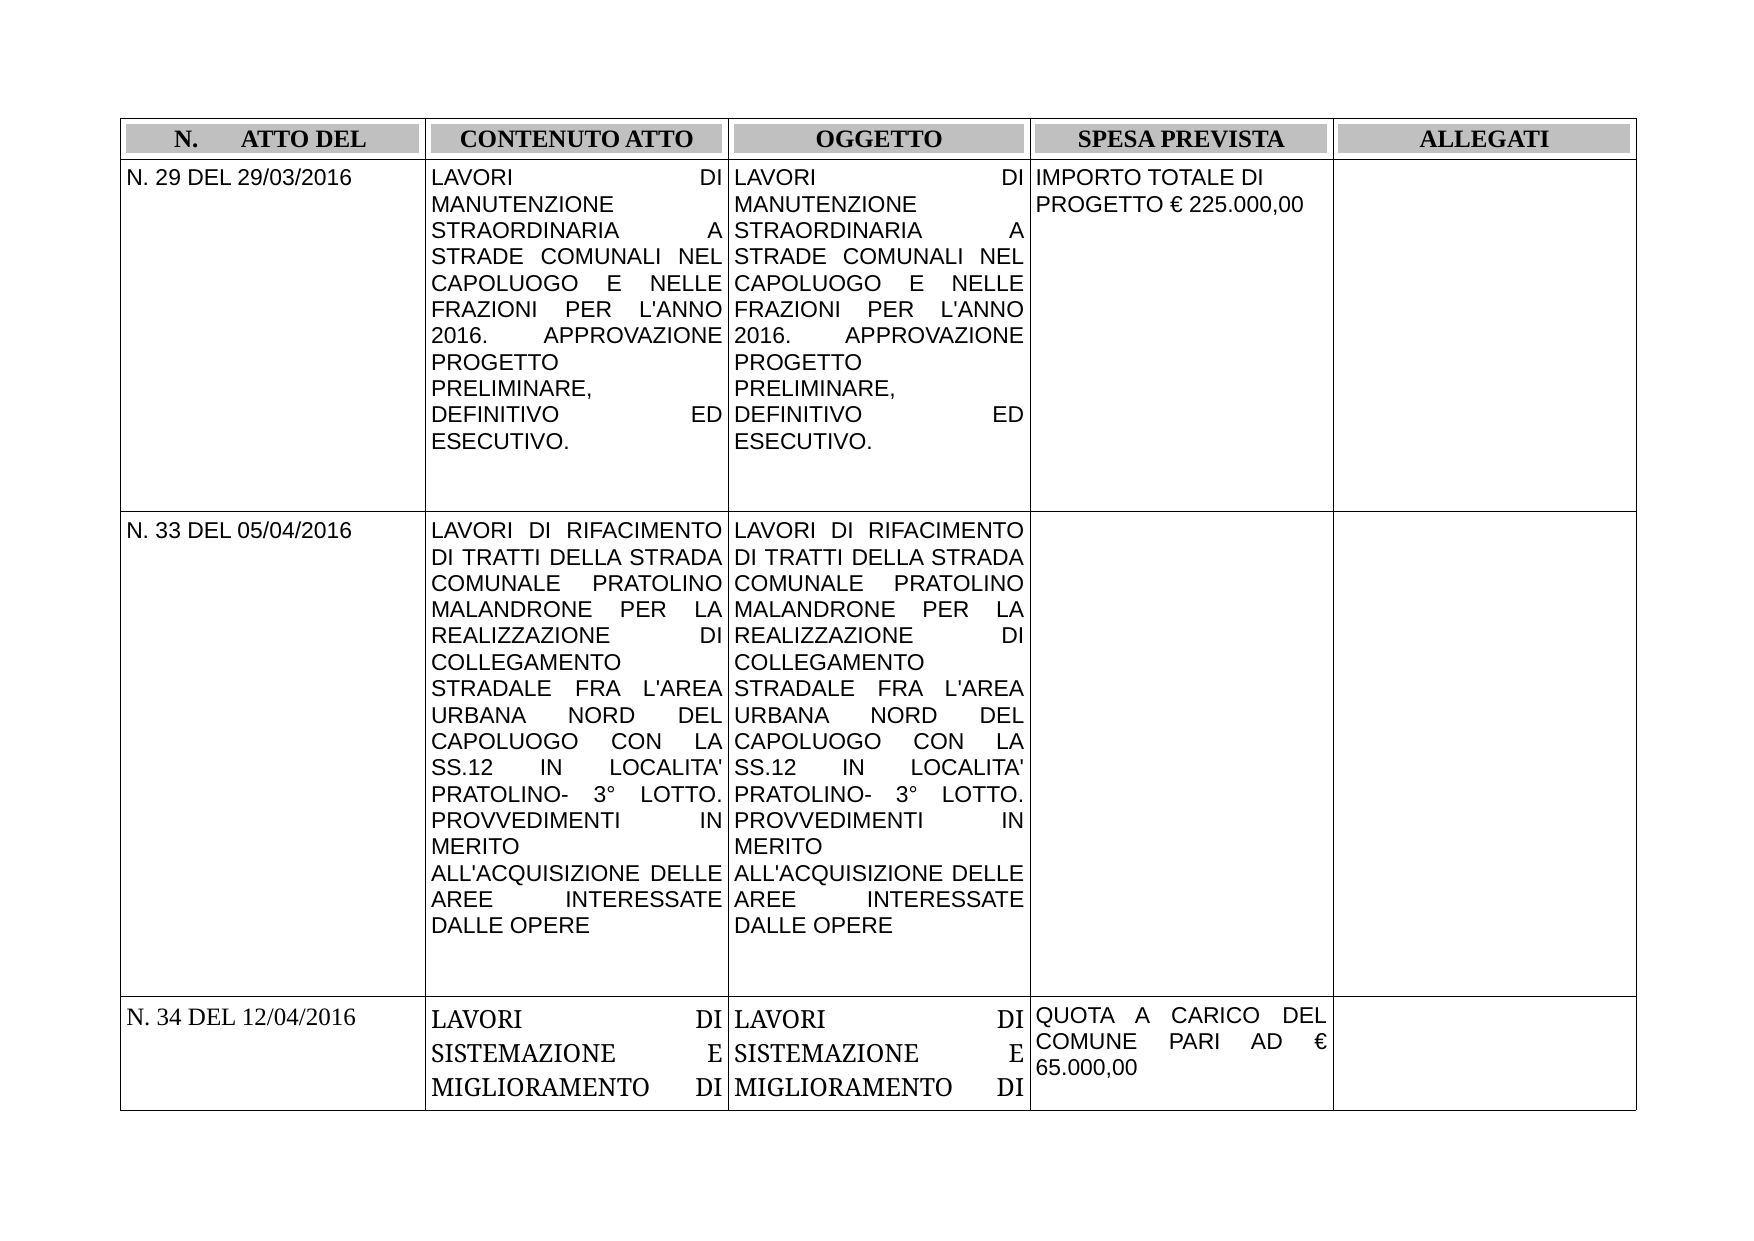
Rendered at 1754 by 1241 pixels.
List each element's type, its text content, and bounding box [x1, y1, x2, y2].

table_cell [1334, 997, 1636, 1109]
table_header N. ATTO DEL [121, 119, 425, 158]
table_cell LAVORI DI RIFACIMENTO DI TRATTI DELLA STRADA COMUNALE PRATOLINO MALANDRONE PER LA REALIZZAZIONE DI COLLEGAMENTO STRADALE FRA L'AREA URBANA NORD DEL CAPOLUOGO CON LA SS.12 IN LOCALITA' PRATOLINO- 3° LOTTO. PROVVEDIMENTI IN MERITO ALL'ACQUISIZIONE DELLE AREE INTERESSATE DALLE OPERE [426, 512, 728, 996]
table_cell N. 34 DEL 12/04/2016 [121, 997, 425, 1109]
table_header SPESA PREVISTA [1031, 119, 1333, 158]
table_cell quota a carico del Comune pari ad € 65.000,00 [1031, 997, 1333, 1109]
table_cell N. 33 DEL 05/04/2016 [121, 512, 425, 996]
table_cell [1031, 512, 1333, 996]
table_cell [1334, 512, 1636, 996]
table_cell LAVORI DI SISTEMAZIONE E MIGLIORAMENTO DI [729, 997, 1030, 1109]
table_cell LAVORI DI MANUTENZIONE STRAORDINARIA A STRADE COMUNALI NEL CAPOLUOGO E NELLE FRAZIONI PER L'ANNO 2016. APPROVAZIONE PROGETTO PRELIMINARE, DEFINITIVO ED ESECUTIVO. [426, 160, 728, 511]
table_cell LAVORI DI SISTEMAZIONE E MIGLIORAMENTO DI [426, 997, 728, 1109]
table_cell LAVORI DI RIFACIMENTO DI TRATTI DELLA STRADA COMUNALE PRATOLINO MALANDRONE PER LA REALIZZAZIONE DI COLLEGAMENTO STRADALE FRA L'AREA URBANA NORD DEL CAPOLUOGO CON LA SS.12 IN LOCALITA' PRATOLINO- 3° LOTTO. PROVVEDIMENTI IN MERITO ALL'ACQUISIZIONE DELLE AREE INTERESSATE DALLE OPERE [729, 512, 1030, 996]
table_cell IMPORTO TOTALE DI PROGETTO € 225.000,00 [1031, 160, 1333, 511]
table_cell LAVORI DI MANUTENZIONE STRAORDINARIA A STRADE COMUNALI NEL CAPOLUOGO E NELLE FRAZIONI PER L'ANNO 2016. APPROVAZIONE PROGETTO PRELIMINARE, DEFINITIVO ED ESECUTIVO. [729, 160, 1030, 511]
table_cell [1334, 160, 1636, 511]
table_header ALLEGATI [1334, 119, 1636, 158]
table_cell N. 29 DEL 29/03/2016 [121, 160, 425, 511]
table_header OGGETTO [729, 119, 1030, 158]
table_header CONTENUTO ATTO [426, 119, 728, 158]
